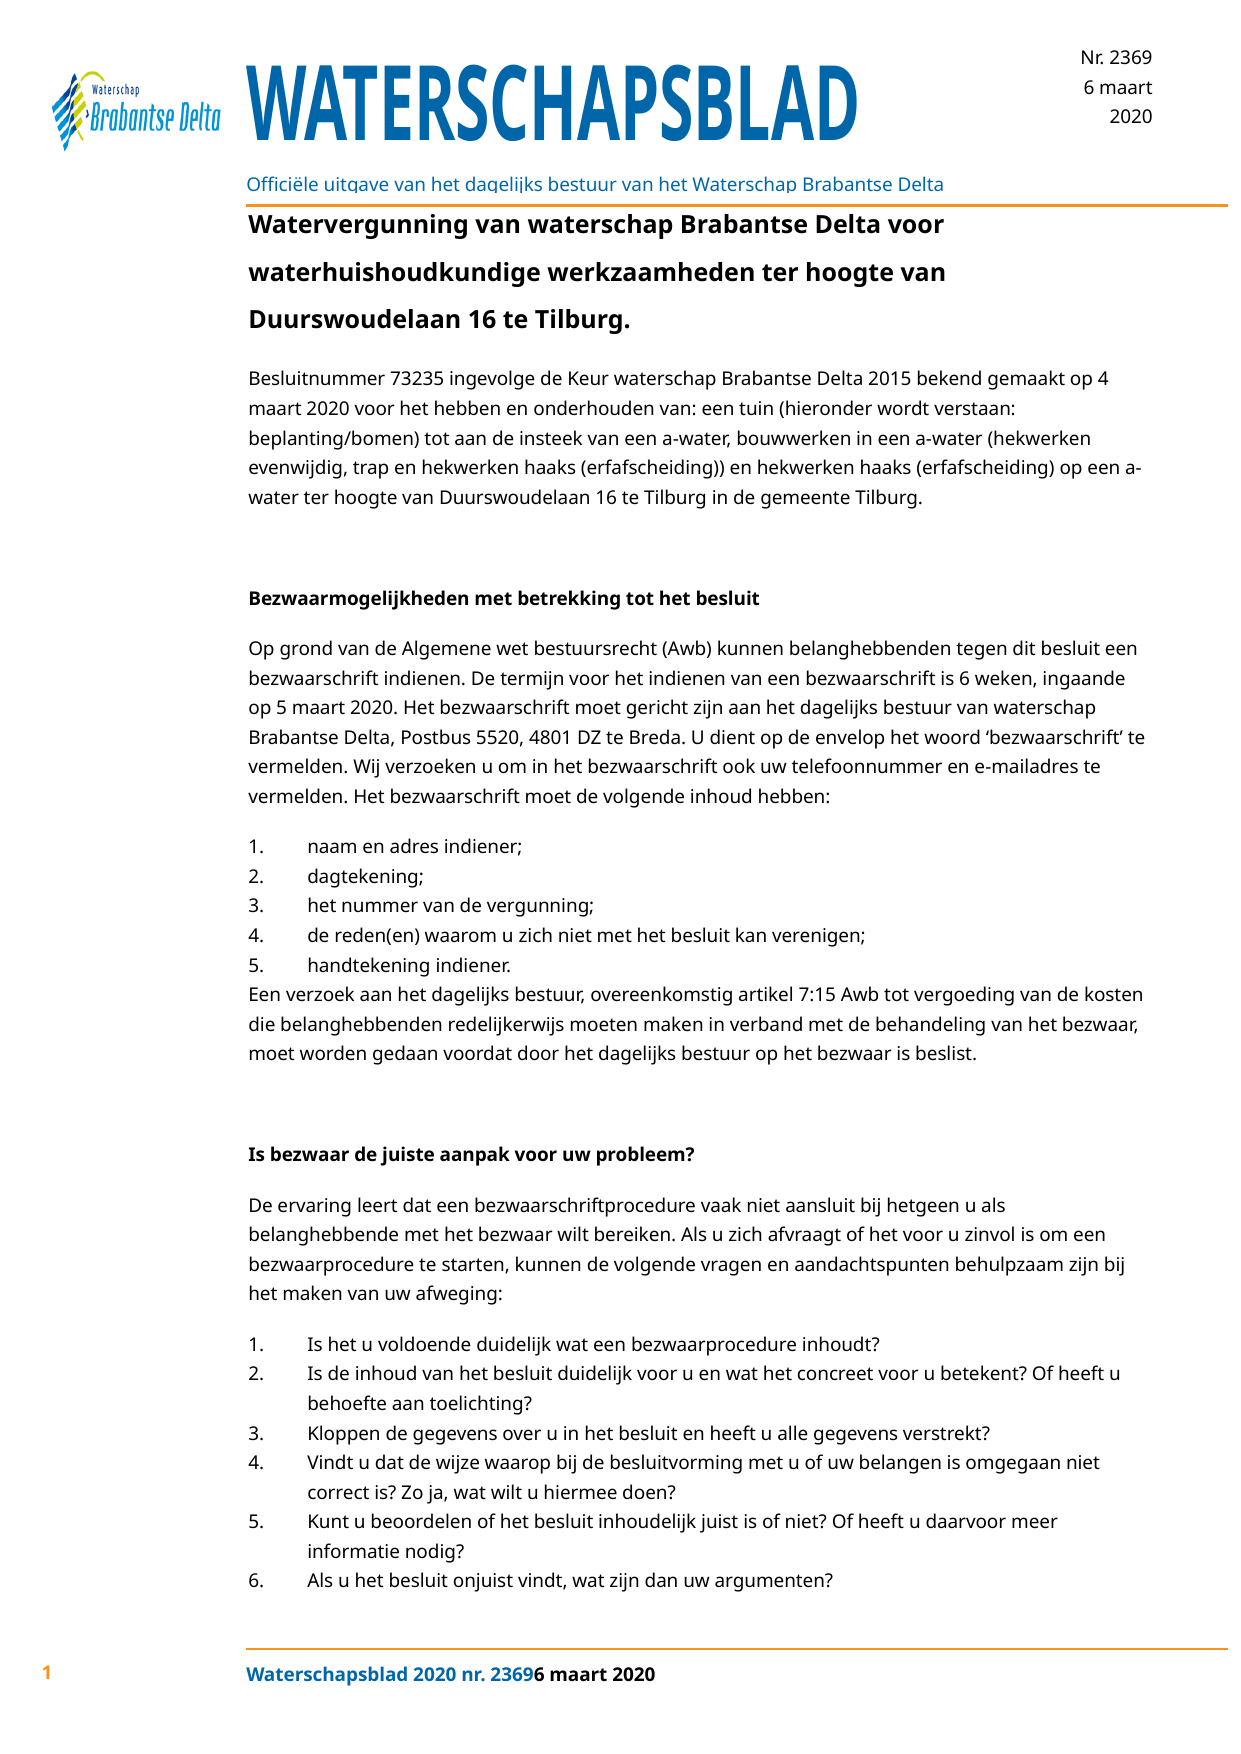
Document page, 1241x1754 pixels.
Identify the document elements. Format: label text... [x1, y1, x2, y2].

list Kunt u beoordelen of het besluit inhoudelijk juist is of niet? Of heeft u daarvoor meer informatie nodig? [248, 1508, 1152, 1564]
text Is bezwaar de juiste aanpak voor uw probleem? [248, 1141, 1152, 1167]
list dagtekening; [248, 863, 1152, 889]
list naam en adres indiener; [248, 833, 1152, 859]
text De ervaring leert dat een bezwaarschriftprocedure vaak niet aansluit bij hetgeen u als belanghebbende met het bezwaar wilt bereiken. Als u zich afvraagt of het voor u zinvol is om een bezwaarprocedure te starten, kunnen de volgende vragen en aandachtspunten behulpzaam zijn bij het maken van uw afweging: [248, 1192, 1152, 1306]
picture [41, 47, 231, 172]
text Op grond van de Algemene wet bestuursrecht (Awb) kunnen belanghebbenden tegen dit besluit een bezwaarschrift indienen. De termijn voor het indienen van een bezwaarschrift is 6 weken, ingaande op 5 maart 2020. Het bezwaarschrift moet gericht zijn aan het dagelijks bestuur van waterschap Brabantse Delta, Postbus 5520, 4801 DZ te Breda. U dient op de envelop het woord ‘bezwaarschrift’ te vermelden. Wij verzoeken u om in het bezwaarschrift ook uw telefoonnummer en e‑mailadres te vermelden. Het bezwaarschrift moet de volgende inhoud hebben: [248, 635, 1152, 809]
text Besluitnummer 73235 ingevolge de Keur waterschap Brabantse Delta 2015 bekend gemaakt op 4 maart 2020 voor het hebben en onderhouden van: een tuin (hieronder wordt verstaan: beplanting/bomen) tot aan de insteek van een a-water, bouwwerken in een a-water (hekwerken evenwijdig, trap en hekwerken haaks (erfafscheiding)) en hekwerken haaks (erfafscheiding) op een a-water ter hoogte van Duurswoudelaan 16 te Tilburg in de gemeente Tilburg. [248, 366, 1152, 509]
list het nummer van de vergunning; [248, 893, 1152, 918]
list Is het u voldoende duidelijk wat een bezwaarprocedure inhoudt? [248, 1331, 1152, 1357]
list Vindt u dat de wijze waarop bij de besluitvorming met u of uw belangen is omgegaan niet correct is? Zo ja, wat wilt u hiermee doen? [248, 1449, 1152, 1504]
text Bezwaarmogelijkheden met betrekking tot het besluit [248, 585, 1152, 610]
text Een verzoek aan het dagelijks bestuur, overeenkomstig artikel 7:15 Awb tot vergoeding van de kosten die belanghebbenden redelijkerwijs moeten maken in verband met de behandeling van het bezwaar, moet worden gedaan voordat door het dagelijks bestuur op het bezwaar is beslist. [248, 981, 1152, 1066]
list Is de inhoud van het besluit duidelijk voor u en wat het concreet voor u betekent? Of heeft u behoefte aan toelichting? [248, 1361, 1152, 1416]
text Watervergunning van waterschap Brabantse Delta voor waterhuishoudkundige werkzaamheden ter hoogte van Duurswoudelaan 16 te Tilburg. [248, 207, 1152, 336]
list Als u het besluit onjuist vindt, wat zijn dan uw argumenten? [248, 1568, 1152, 1593]
list handtekening indiener. [248, 952, 1152, 977]
list Kloppen de gegevens over u in het besluit en heeft u alle gegevens verstrekt? [248, 1420, 1152, 1445]
list de reden(en) waarom u zich niet met het besluit kan verenigen; [248, 922, 1152, 948]
